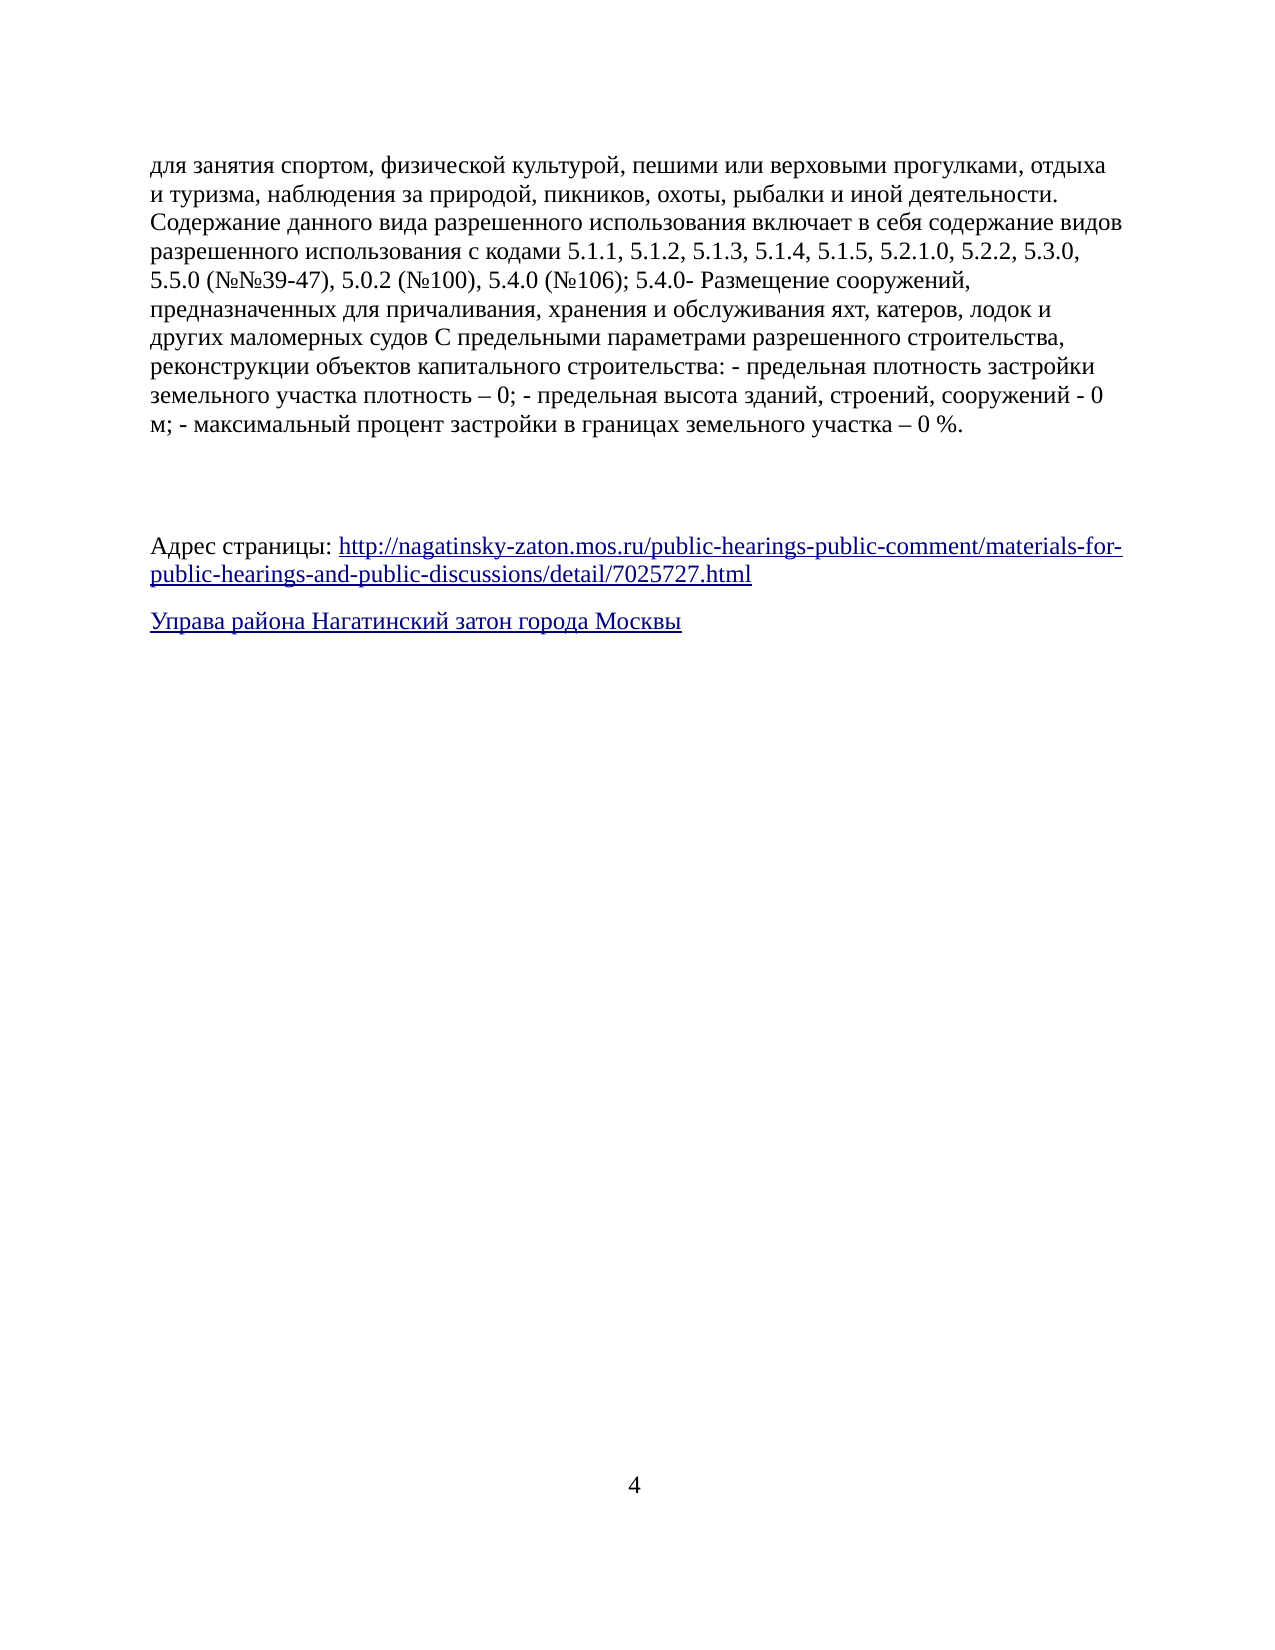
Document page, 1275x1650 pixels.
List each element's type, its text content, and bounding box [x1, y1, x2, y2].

text Адрес страницы: http://nagatinsky-zaton.mos.ru/public-hearings-public-comment/materials-for-public-hearings-and-public-discussions/detail/7025727.html [150, 531, 1125, 588]
text для занятия спортом, физической культурой, пешими или верховыми прогулками, отдыха и туризма, наблюдения за природой, пикников, охоты, рыбалки и иной деятельности. Содержание данного вида разрешенного использования включает в себя содержание видов разрешенного использования с кодами 5.1.1, 5.1.2, 5.1.3, 5.1.4, 5.1.5, 5.2.1.0, 5.2.2, 5.3.0, 5.5.0 (№№39-47), 5.0.2 (№100), 5.4.0 (№106); 5.4.0- Размещение сооружений, предназначенных для причаливания, хранения и обслуживания яхт, катеров, лодок и других маломерных судов С предельными параметрами разрешенного строительства, реконструкции объектов капитального строительства: - предельная плотность застройки земельного участка плотность – 0; - предельная высота зданий, строений, сооружений - 0 м; - максимальный процент застройки в границах земельного участка – 0 %. [150, 150, 1125, 437]
text Управа района Нагатинский затон города Москвы [150, 606, 1125, 635]
